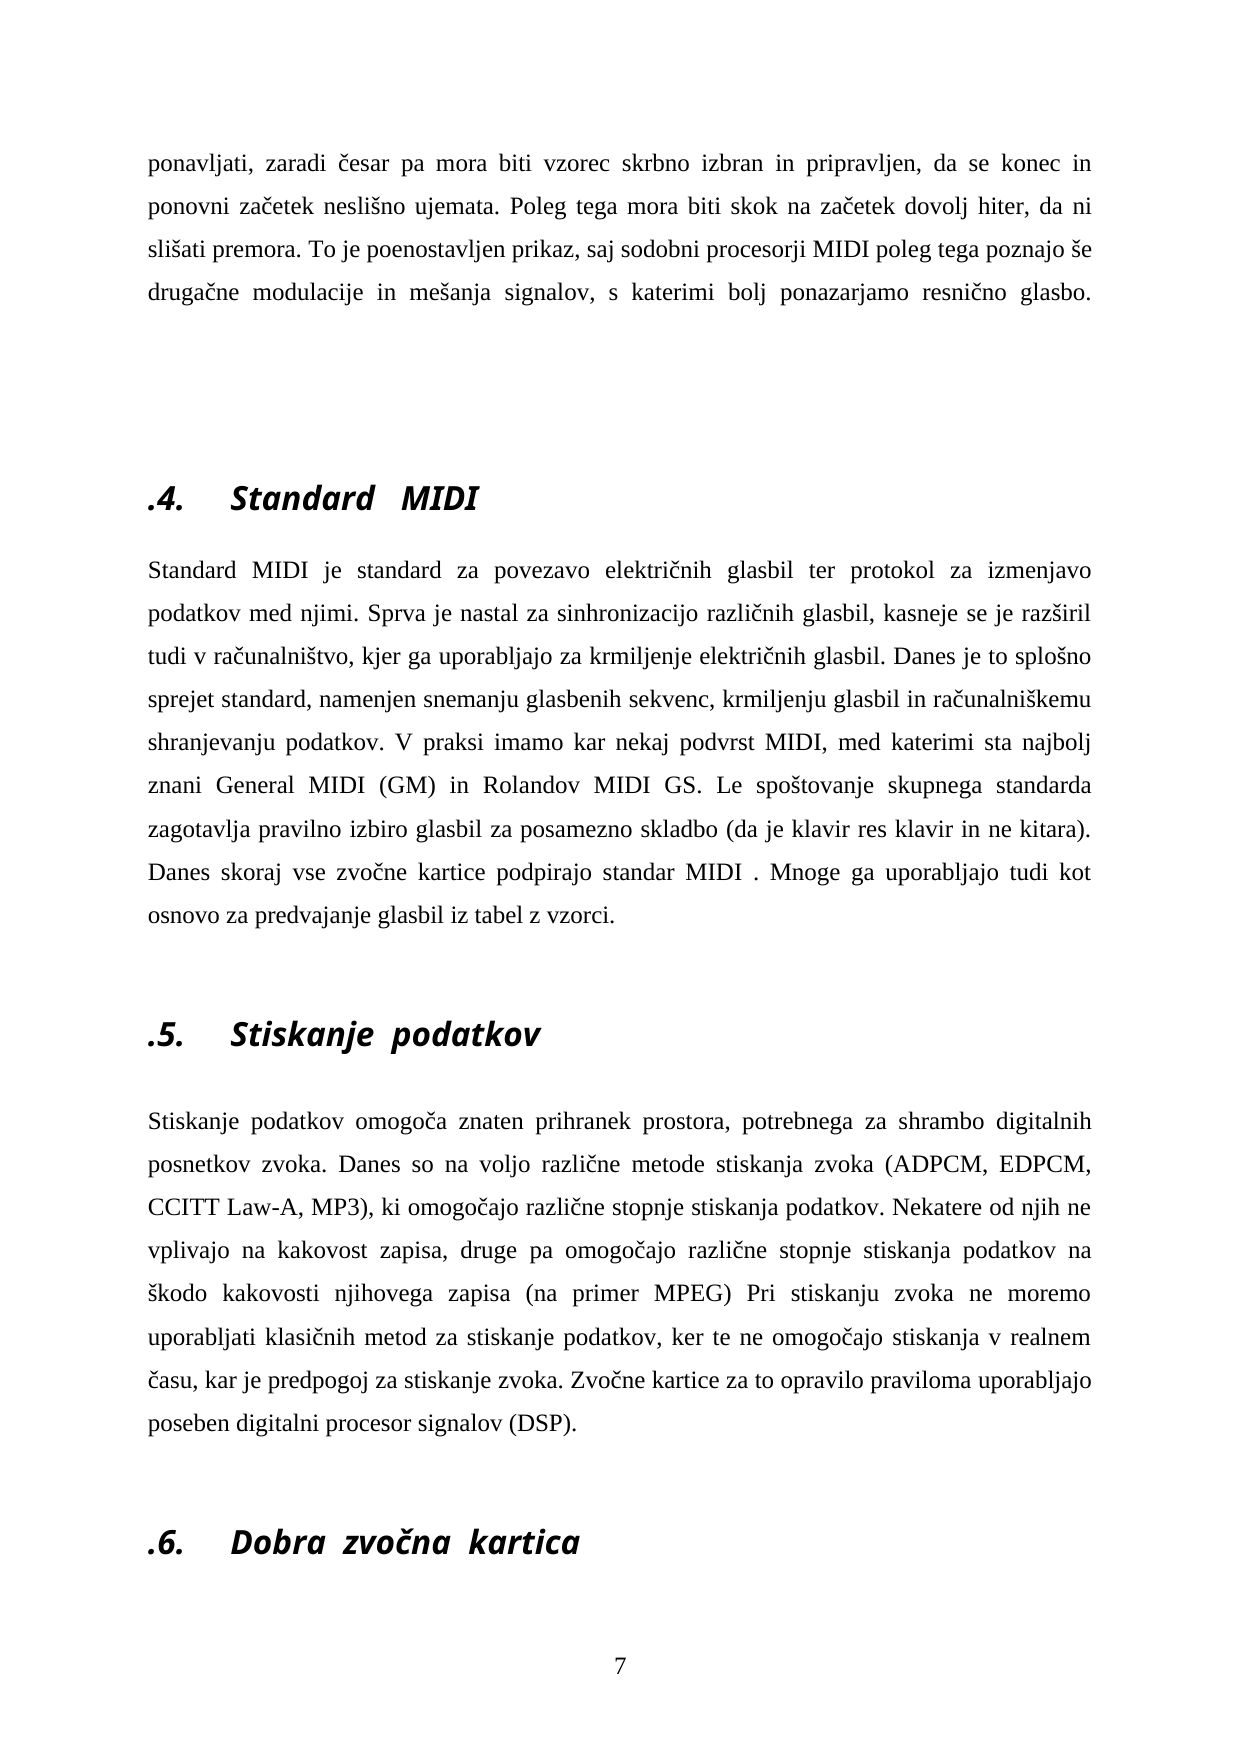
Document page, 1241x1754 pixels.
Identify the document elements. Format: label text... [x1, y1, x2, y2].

text ponavljati, zaradi česar pa mora biti vzorec skrbno izbran in pripravljen, da se konec in ponovni začetek neslišno ujemata. Poleg tega mora biti skok na začetek dovolj hiter, da ni slišati premora. To je poenostavljen prikaz, saj sodobni procesorji MIDI poleg tega poznajo še drugačne modulacije in mešanja signalov, s katerimi bolj ponazarjamo resnično glasbo. [148, 148, 1092, 349]
subtitle Stiskanje podatkov [148, 1011, 1092, 1057]
text Stiskanje podatkov omogoča znaten prihranek prostora, potrebnega za shrambo digitalnih posnetkov zvoka. Danes so na voljo različne metode stiskanja zvoka (ADPCM, EDPCM, CCITT Law-A, MP3), ki omogočajo različne stopnje stiskanja podatkov. Nekatere od njih ne vplivajo na kakovost zapisa, druge pa omogočajo različne stopnje stiskanja podatkov na škodo kakovosti njihovega zapisa (na primer MPEG) Pri stiskanju zvoka ne moremo uporabljati klasičnih metod za stiskanje podatkov, ker te ne omogočajo stiskanja v realnem času, kar je predpogoj za stiskanje zvoka. Zvočne kartice za to opravilo praviloma uporabljajo poseben digitalni procesor signalov (DSP). [148, 1106, 1092, 1480]
subtitle Standard MIDI [148, 474, 1092, 520]
text Standard MIDI je standard za povezavo električnih glasbil ter protokol za izmenjavo podatkov med njimi. Sprva je nastal za sinhronizacijo različnih glasbil, kasneje se je razširil tudi v računalništvo, kjer ga uporabljajo za krmiljenje električnih glasbil. Danes je to splošno sprejet standard, namenjen snemanju glasbenih sekvenc, krmiljenju glasbil in računalniškemu shranjevanju podatkov. V praksi imamo kar nekaj podvrst MIDI, med katerimi sta najbolj znani General MIDI (GM) in Rolandov MIDI GS. Le spoštovanje skupnega standarda zagotavlja pravilno izbiro glasbil za posamezno skladbo (da je klavir res klavir in ne kitara). Danes skoraj vse zvočne kartice podpirajo standar MIDI . Mnoge ga uporabljajo tudi kot osnovo za predvajanje glasbil iz tabel z vzorci. [148, 555, 1092, 972]
subtitle Dobra zvočna kartica [148, 1519, 1092, 1564]
